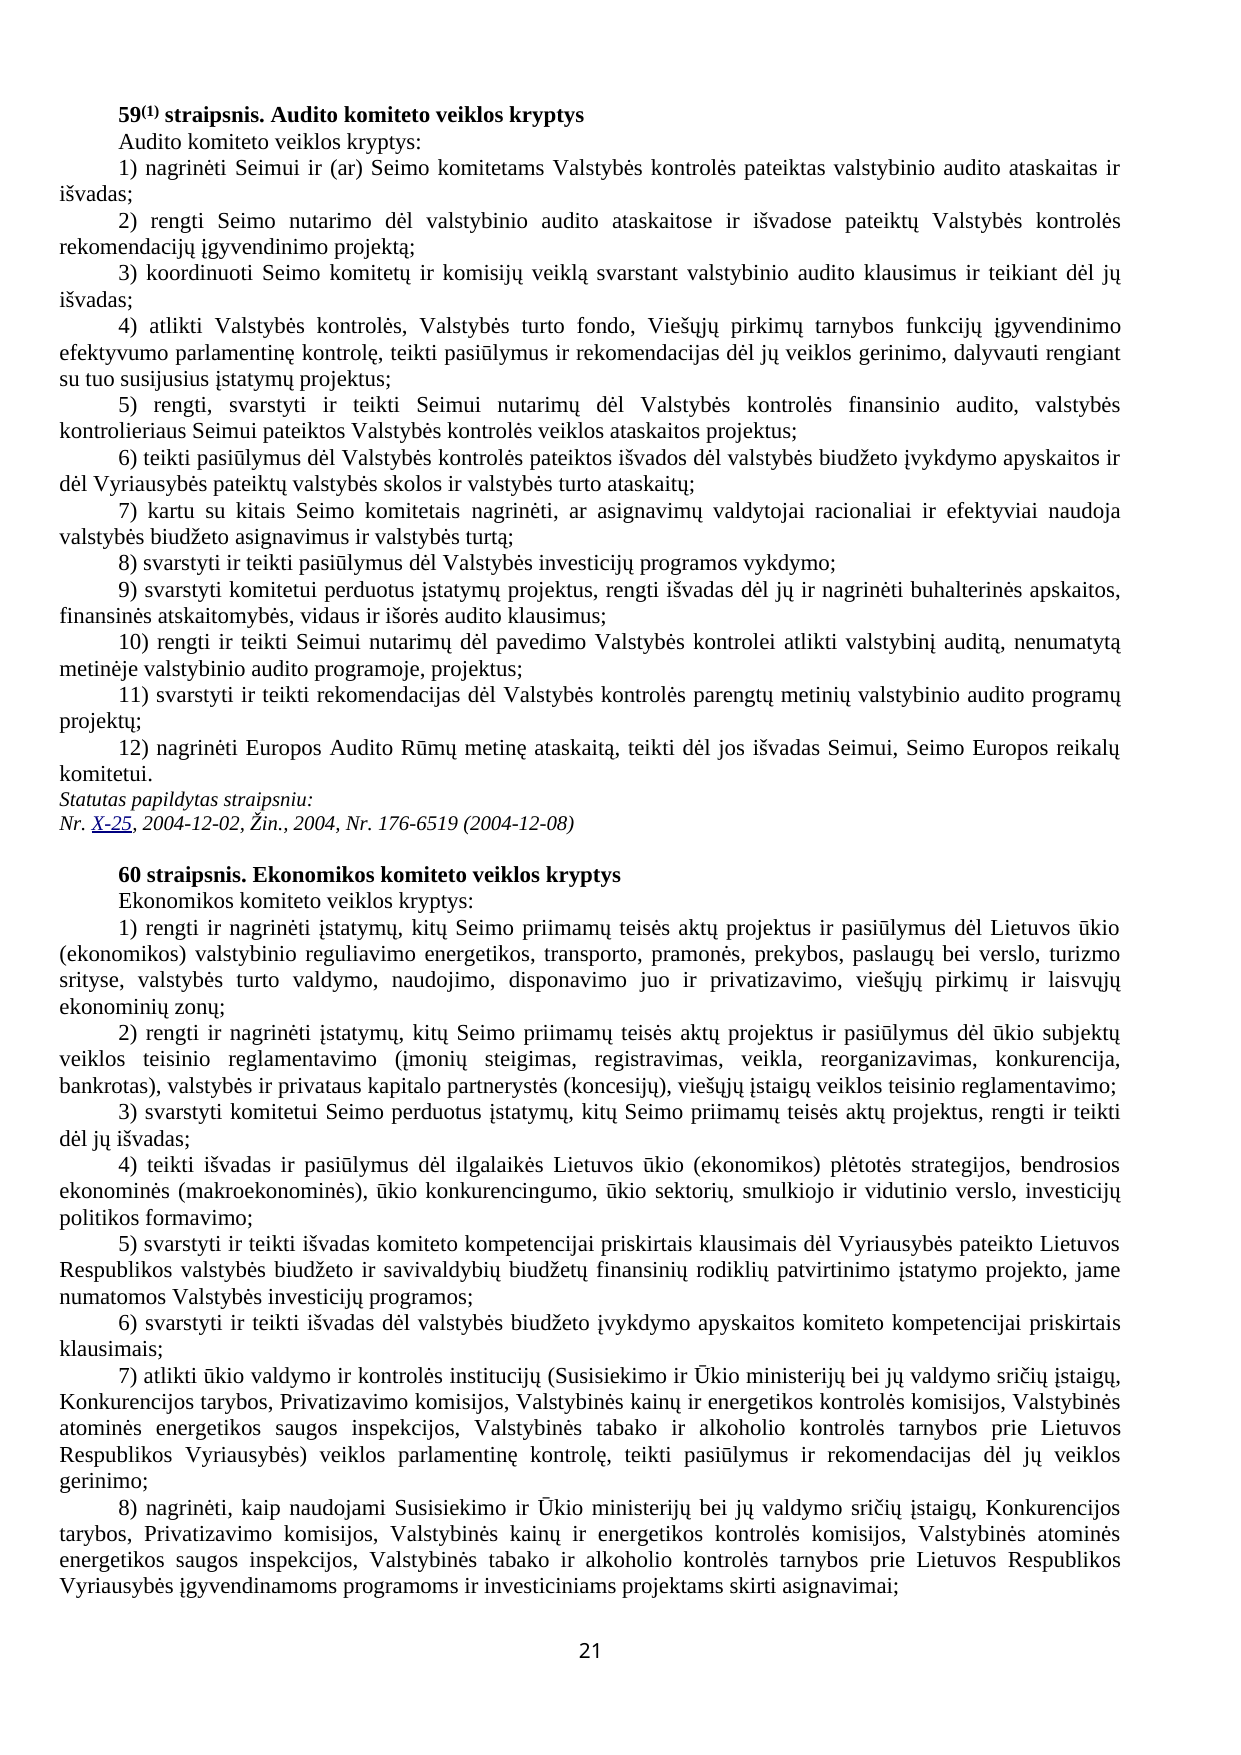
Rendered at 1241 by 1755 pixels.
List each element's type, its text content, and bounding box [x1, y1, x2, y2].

text 8) svarstyti ir teikti pasiūlymus dėl Valstybės investicijų programos vykdymo; [59, 549, 1122, 576]
text Nr. X-25, 2004-12-02, Žin., 2004, Nr. 176-6519 (2004-12-08) [59, 811, 1122, 835]
text 3) koordinuoti Seimo komitetų ir komisijų veiklą svarstant valstybinio audito klausimus ir teikiant dėl jų išvadas; [59, 259, 1122, 312]
text Audito komiteto veiklos kryptys: [59, 128, 1122, 154]
text Ekonomikos komiteto veiklos kryptys: [59, 887, 1122, 914]
text 59(1) straipsnis. Audito komiteto veiklos kryptys [59, 101, 1122, 128]
text 60 straipsnis. Ekonomikos komiteto veiklos kryptys [59, 861, 1122, 887]
text 7) atlikti ūkio valdymo ir kontrolės institucijų (Susisiekimo ir Ūkio ministerijų bei jų valdymo sričių įstaigų, Konkurencijos tarybos, Privatizavimo komisijos, Valstybinės kainų ir energetikos kontrolės komisijos, Valstybinės atominės energetikos saugos inspekcijos, Valstybinės tabako ir alkoholio kontrolės tarnybos prie Lietuvos Respublikos Vyriausybės) veiklos parlamentinę kontrolę, teikti pasiūlymus ir rekomendacijas dėl jų veiklos gerinimo; [59, 1362, 1122, 1493]
text 3) svarstyti komitetui Seimo perduotus įstatymų, kitų Seimo priimamų teisės aktų projektus, rengti ir teikti dėl jų išvadas; [59, 1098, 1122, 1151]
text 6) svarstyti ir teikti išvadas dėl valstybės biudžeto įvykdymo apyskaitos komiteto kompetencijai priskirtais klausimais; [59, 1309, 1122, 1362]
text 5) rengti, svarstyti ir teikti Seimui nutarimų dėl Valstybės kontrolės finansinio audito, valstybės kontrolieriaus Seimui pateiktos Valstybės kontrolės veiklos ataskaitos projektus; [59, 391, 1122, 444]
text 7) kartu su kitais Seimo komitetais nagrinėti, ar asignavimų valdytojai racionaliai ir efektyviai naudoja valstybės biudžeto asignavimus ir valstybės turtą; [59, 497, 1122, 549]
text 11) svarstyti ir teikti rekomendacijas dėl Valstybės kontrolės parengtų metinių valstybinio audito programų projektų; [59, 681, 1122, 734]
text 2) rengti Seimo nutarimo dėl valstybinio audito ataskaitose ir išvadose pateiktų Valstybės kontrolės rekomendacijų įgyvendinimo projektą; [59, 207, 1122, 259]
text 5) svarstyti ir teikti išvadas komiteto kompetencijai priskirtais klausimais dėl Vyriausybės pateikto Lietuvos Respublikos valstybės biudžeto ir savivaldybių biudžetų finansinių rodiklių patvirtinimo įstatymo projekto, jame numatomos Valstybės investicijų programos; [59, 1230, 1122, 1309]
text 1) rengti ir nagrinėti įstatymų, kitų Seimo priimamų teisės aktų projektus ir pasiūlymus dėl Lietuvos ūkio (ekonomikos) valstybinio reguliavimo energetikos, transporto, pramonės, prekybos, paslaugų bei verslo, turizmo srityse, valstybės turto valdymo, naudojimo, disponavimo juo ir privatizavimo, viešųjų pirkimų ir laisvųjų ekonominių zonų; [59, 914, 1122, 1019]
text Statutas papildytas straipsniu: [59, 787, 1122, 811]
text 1) nagrinėti Seimui ir (ar) Seimo komitetams Valstybės kontrolės pateiktas valstybinio audito ataskaitas ir išvadas; [59, 154, 1122, 207]
text 6) teikti pasiūlymus dėl Valstybės kontrolės pateiktos išvados dėl valstybės biudžeto įvykdymo apyskaitos ir dėl Vyriausybės pateiktų valstybės skolos ir valstybės turto ataskaitų; [59, 444, 1122, 497]
text 12) nagrinėti Europos Audito Rūmų metinę ataskaitą, teikti dėl jos išvadas Seimui, Seimo Europos reikalų komitetui. [59, 734, 1122, 787]
text 2) rengti ir nagrinėti įstatymų, kitų Seimo priimamų teisės aktų projektus ir pasiūlymus dėl ūkio subjektų veiklos teisinio reglamentavimo (įmonių steigimas, registravimas, veikla, reorganizavimas, konkurencija, bankrotas), valstybės ir privataus kapitalo partnerystės (koncesijų), viešųjų įstaigų veiklos teisinio reglamentavimo; [59, 1019, 1122, 1098]
text 4) atlikti Valstybės kontrolės, Valstybės turto fondo, Viešųjų pirkimų tarnybos funkcijų įgyvendinimo efektyvumo parlamentinę kontrolę, teikti pasiūlymus ir rekomendacijas dėl jų veiklos gerinimo, dalyvauti rengiant su tuo susijusius įstatymų projektus; [59, 312, 1122, 391]
text 10) rengti ir teikti Seimui nutarimų dėl pavedimo Valstybės kontrolei atlikti valstybinį auditą, nenumatytą metinėje valstybinio audito programoje, projektus; [59, 628, 1122, 681]
text 9) svarstyti komitetui perduotus įstatymų projektus, rengti išvadas dėl jų ir nagrinėti buhalterinės apskaitos, finansinės atskaitomybės, vidaus ir išorės audito klausimus; [59, 576, 1122, 628]
text 4) teikti išvadas ir pasiūlymus dėl ilgalaikės Lietuvos ūkio (ekonomikos) plėtotės strategijos, bendrosios ekonominės (makroekonominės), ūkio konkurencingumo, ūkio sektorių, smulkiojo ir vidutinio verslo, investicijų politikos formavimo; [59, 1151, 1122, 1230]
text 8) nagrinėti, kaip naudojami Susisiekimo ir Ūkio ministerijų bei jų valdymo sričių įstaigų, Konkurencijos tarybos, Privatizavimo komisijos, Valstybinės kainų ir energetikos kontrolės komisijos, Valstybinės atominės energetikos saugos inspekcijos, Valstybinės tabako ir alkoholio kontrolės tarnybos prie Lietuvos Respublikos Vyriausybės įgyvendinamoms programoms ir investiciniams projektams skirti asignavimai; [59, 1493, 1122, 1599]
